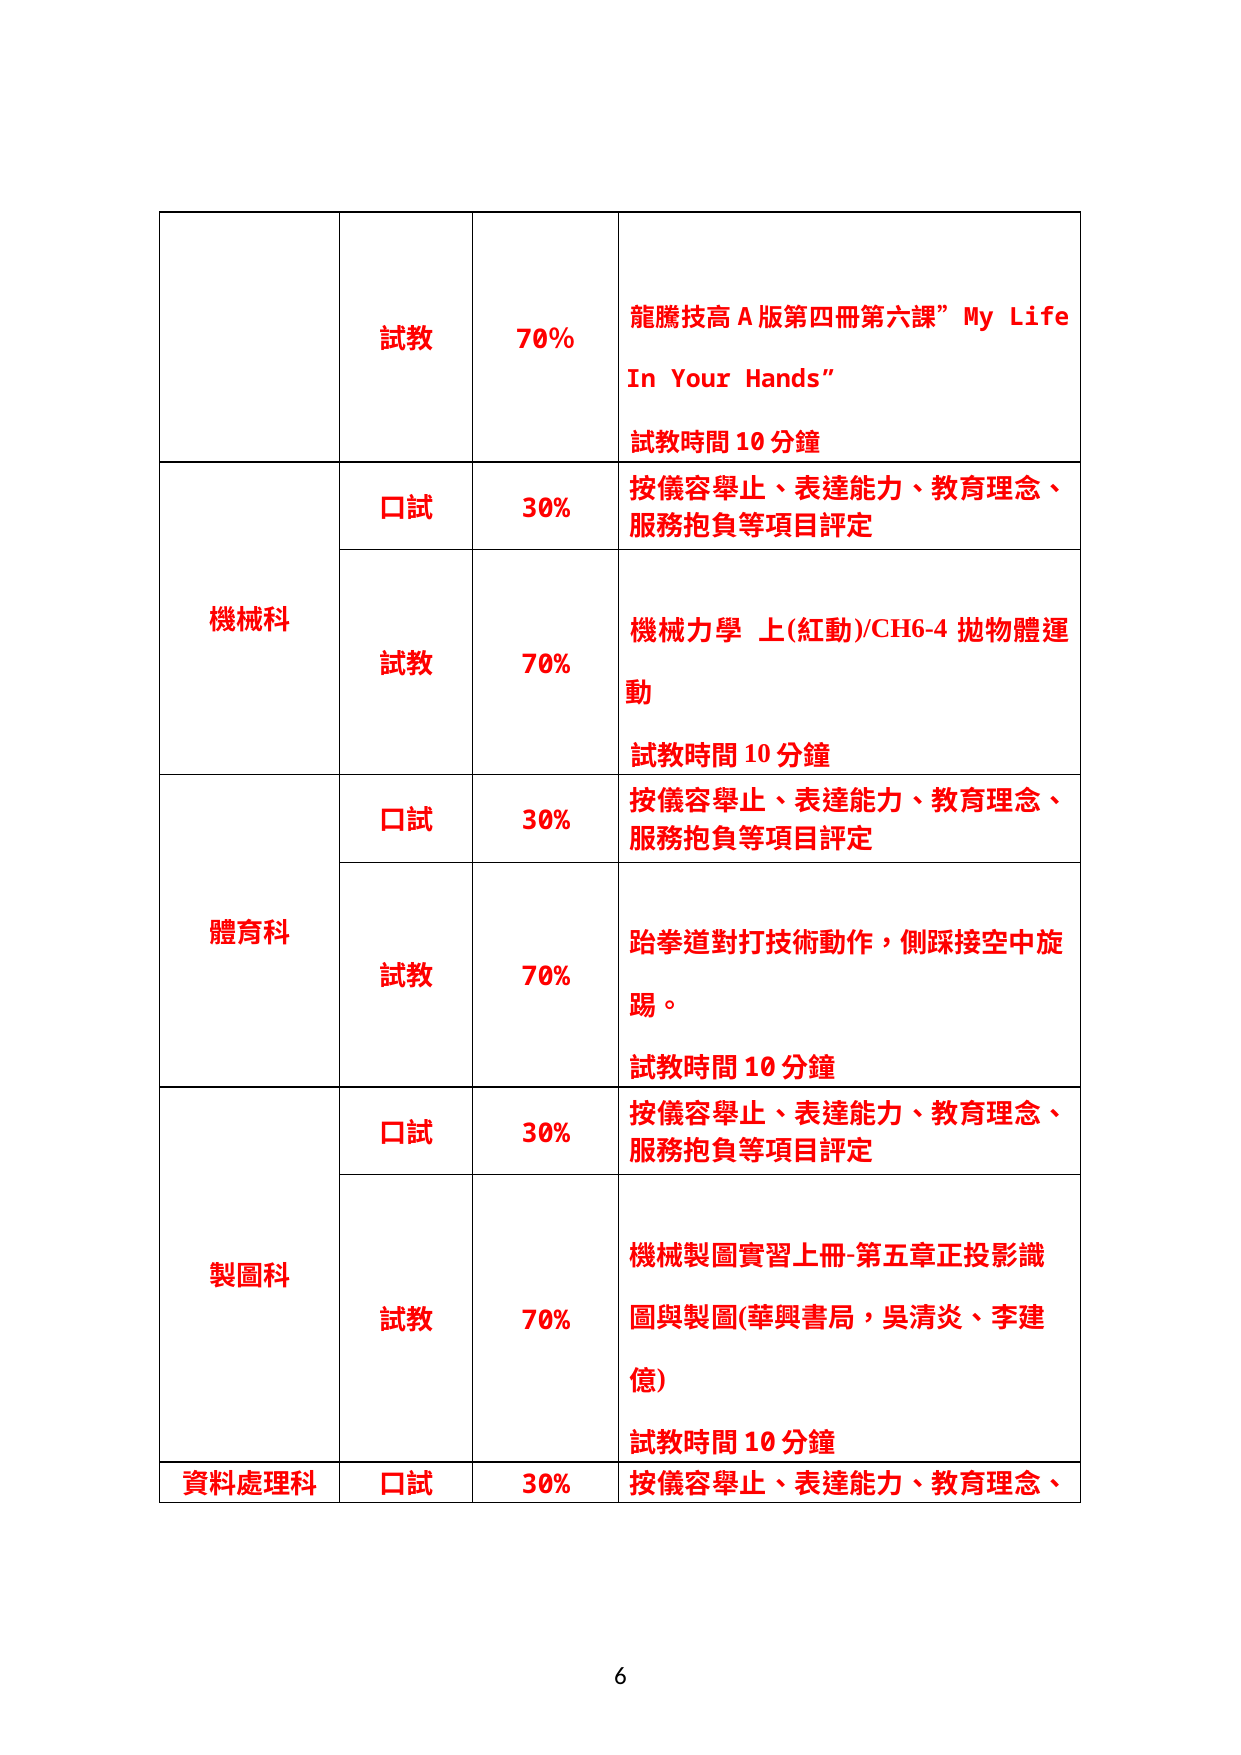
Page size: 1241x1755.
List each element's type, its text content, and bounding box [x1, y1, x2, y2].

table_cell 試教 [340, 1175, 472, 1461]
table_cell 機械製圖實習上冊-第五章正投影識圖與製圖(華興書局，吳清炎、李建億) 試教時間10分鐘 [619, 1175, 1080, 1461]
table_cell 按儀容舉止、表達能力、教育理念、服務抱負等項目評定 [619, 463, 1080, 549]
table_cell 口試 [340, 775, 472, 862]
table_cell 70% [473, 863, 618, 1086]
table_cell 30% [473, 1088, 618, 1174]
table_cell 70% [473, 550, 618, 774]
table_cell 按儀容舉止、表達能力、教育理念、 [619, 1463, 1080, 1502]
table_cell 體育科 [160, 775, 339, 1086]
table_cell 口試 [340, 463, 472, 549]
table_cell 製圖科 [160, 1088, 339, 1461]
table_cell 試教 [340, 863, 472, 1086]
table_cell 機械科 [160, 463, 339, 774]
table_cell 按儀容舉止、表達能力、教育理念、服務抱負等項目評定 [619, 775, 1080, 862]
table_cell [160, 213, 339, 461]
table_cell 按儀容舉止、表達能力、教育理念、服務抱負等項目評定 [619, 1088, 1080, 1174]
table_cell 70% [473, 1175, 618, 1461]
table_cell 30% [473, 1463, 618, 1502]
table_cell 口試 [340, 1463, 472, 1502]
table_cell 口試 [340, 1088, 472, 1174]
table_cell 機械力學 上(紅動)/CH6-4 拋物體運動 試教時間10分鐘 [619, 550, 1080, 774]
table_cell 資料處理科 [160, 1463, 339, 1502]
table_cell 30% [473, 463, 618, 549]
table_cell 試教 [340, 213, 472, 461]
table_cell 70％ [473, 213, 618, 461]
table_cell 跆拳道對打技術動作，側踩接空中旋踢。 試教時間10分鐘 [619, 863, 1080, 1086]
table_cell 試教 [340, 550, 472, 774]
table_cell 30% [473, 775, 618, 862]
table_cell 龍騰技高A版第四冊第六課”My Life In Your Hands” 試教時間10分鐘 [619, 213, 1080, 461]
